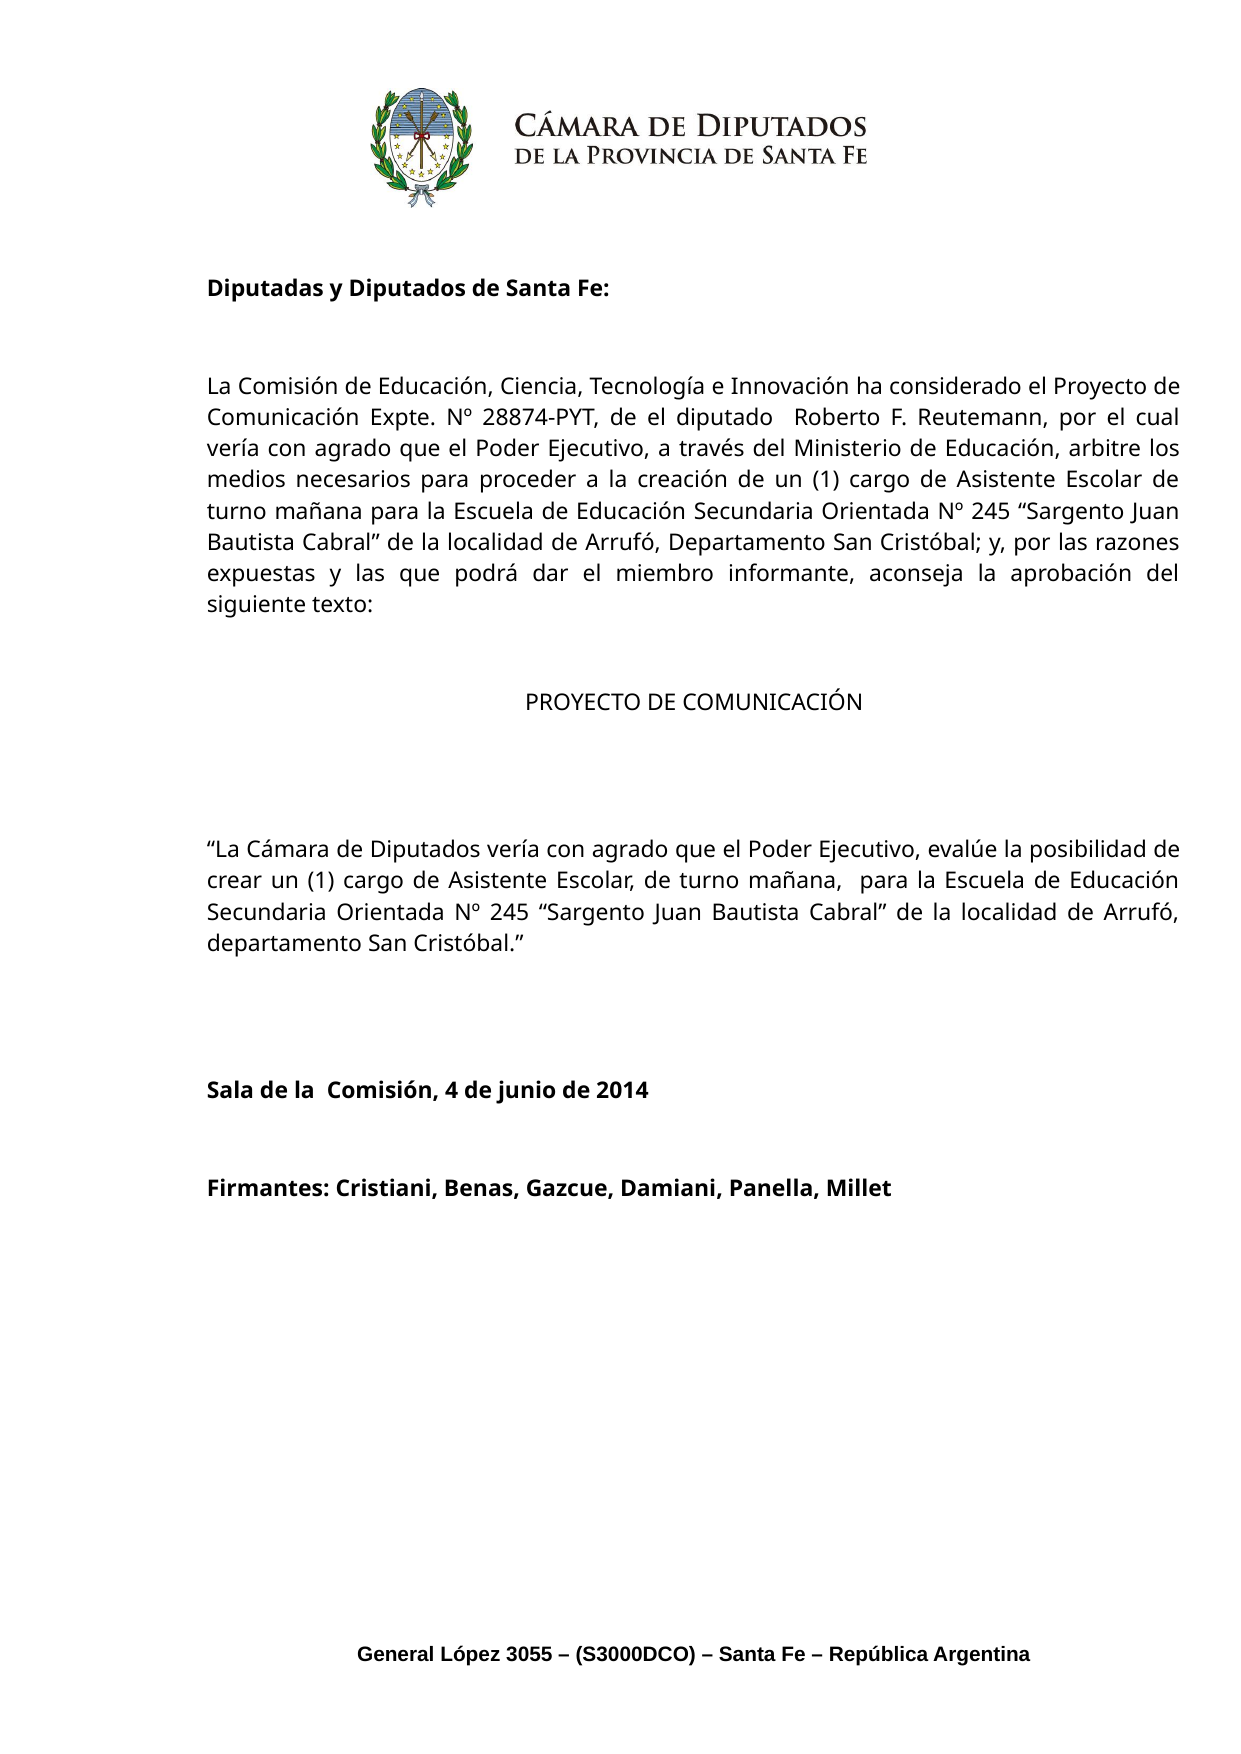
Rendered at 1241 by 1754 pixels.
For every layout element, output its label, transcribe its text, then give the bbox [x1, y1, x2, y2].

text Sala de la Comisión, 4 de junio de 2014 [207, 1074, 1181, 1105]
text Firmantes: Cristiani, Benas, Gazcue, Damiani, Panella, Millet [207, 1172, 1181, 1203]
text La Comisión de Educación, Ciencia, Tecnología e Innovación ha considerado el Proyecto de Comunicación Expte. Nº 28874-PYT, de el diputado Roberto F. Reutemann, por el cual vería con agrado que el Poder Ejecutivo, a través del Ministerio de Educación, arbitre los medios necesarios para proceder a la creación de un (1) cargo de Asistente Escolar de turno mañana para la Escuela de Educación Secundaria Orientada Nº 245 “Sargento Juan Bautista Cabral” de la localidad de Arrufó, Departamento San Cristóbal; y, por las razones expuestas y las que podrá dar el miembro informante, aconseja la aprobación del siguiente texto: [207, 369, 1181, 619]
text Diputadas y Diputados de Santa Fe: [207, 272, 1181, 303]
text PROYECTO DE COMUNICACIÓN [207, 686, 1181, 717]
text “La Cámara de Diputados vería con agrado que el Poder Ejecutivo, evalúe la posibilidad de crear un (1) cargo de Asistente Escolar, de turno mañana, para la Escuela de Educación Secundaria Orientada Nº 245 “Sargento Juan Bautista Cabral” de la localidad de Arrufó, departamento San Cristóbal.” [207, 833, 1181, 958]
picture [370, 88, 867, 212]
